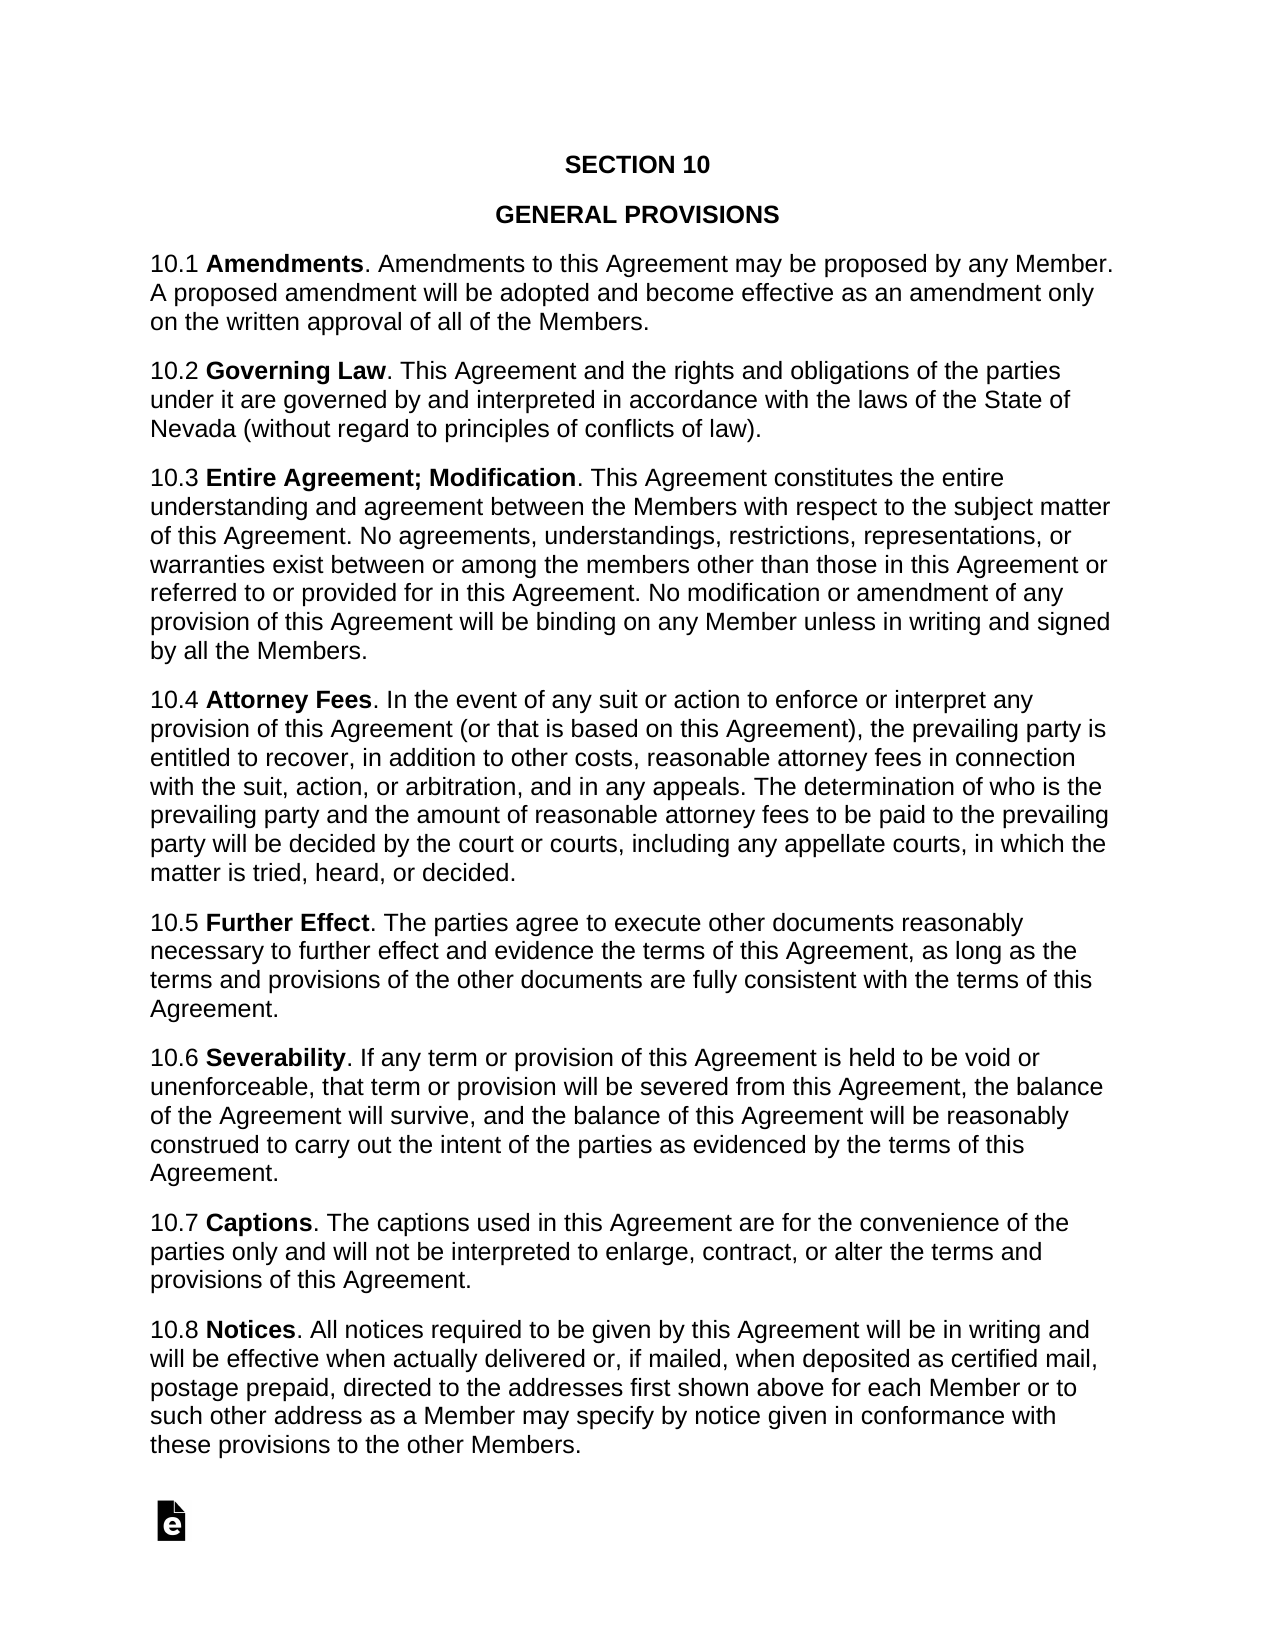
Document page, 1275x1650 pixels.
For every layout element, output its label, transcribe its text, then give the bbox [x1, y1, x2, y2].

text 10.6 Severability. If any term or provision of this Agreement is held to be void or unenforceable, that term or provision will be severed from this Agreement, the balance of the Agreement will survive, and the balance of this Agreement will be reasonably construed to carry out the intent of the parties as evidenced by the terms of this Agreement. [150, 1043, 1125, 1187]
text 10.8 Notices. All notices required to be given by this Agreement will be in writing and will be effective when actually delivered or, if mailed, when deposited as certified mail, postage prepaid, directed to the addresses first shown above for each Member or to such other address as a Member may specify by notice given in conformance with these provisions to the other Members. [150, 1315, 1125, 1459]
text 10.2 Governing Law. This Agreement and the rights and obligations of the parties under it are governed by and interpreted in accordance with the laws of the State of Nevada (without regard to principles of conflicts of law). [150, 356, 1125, 442]
text 10.4 Attorney Fees. In the event of any suit or action to enforce or interpret any provision of this Agreement (or that is based on this Agreement), the prevailing party is entitled to recover, in addition to other costs, reasonable attorney fees in connection with the suit, action, or arbitration, and in any appeals. The determination of who is the prevailing party and the amount of reasonable attorney fees to be paid to the prevailing party will be decided by the court or courts, including any appellate courts, in which the matter is tried, heard, or decided. [150, 685, 1125, 887]
subtitle SECTION 10 [150, 150, 1125, 179]
text GENERAL PROVISIONS [150, 199, 1125, 228]
text 10.1 Amendments. Amendments to this Agreement may be proposed by any Member. A proposed amendment will be adopted and become effective as an amendment only on the written approval of all of the Members. [150, 249, 1125, 335]
text 10.3 Entire Agreement; Modification. This Agreement constitutes the entire understanding and agreement between the Members with respect to the subject matter of this Agreement. No agreements, understandings, restrictions, representations, or warranties exist between or among the members other than those in this Agreement or referred to or provided for in this Agreement. No modification or amendment of any provision of this Agreement will be binding on any Member unless in writing and signed by all the Members. [150, 463, 1125, 664]
text 10.5 Further Effect. The parties agree to execute other documents reasonably necessary to further effect and evidence the terms of this Agreement, as long as the terms and provisions of the other documents are fully consistent with the terms of this Agreement. [150, 907, 1125, 1022]
text 10.7 Captions. The captions used in this Agreement are for the convenience of the parties only and will not be interpreted to enlarge, contract, or alter the terms and provisions of this Agreement. [150, 1208, 1125, 1294]
